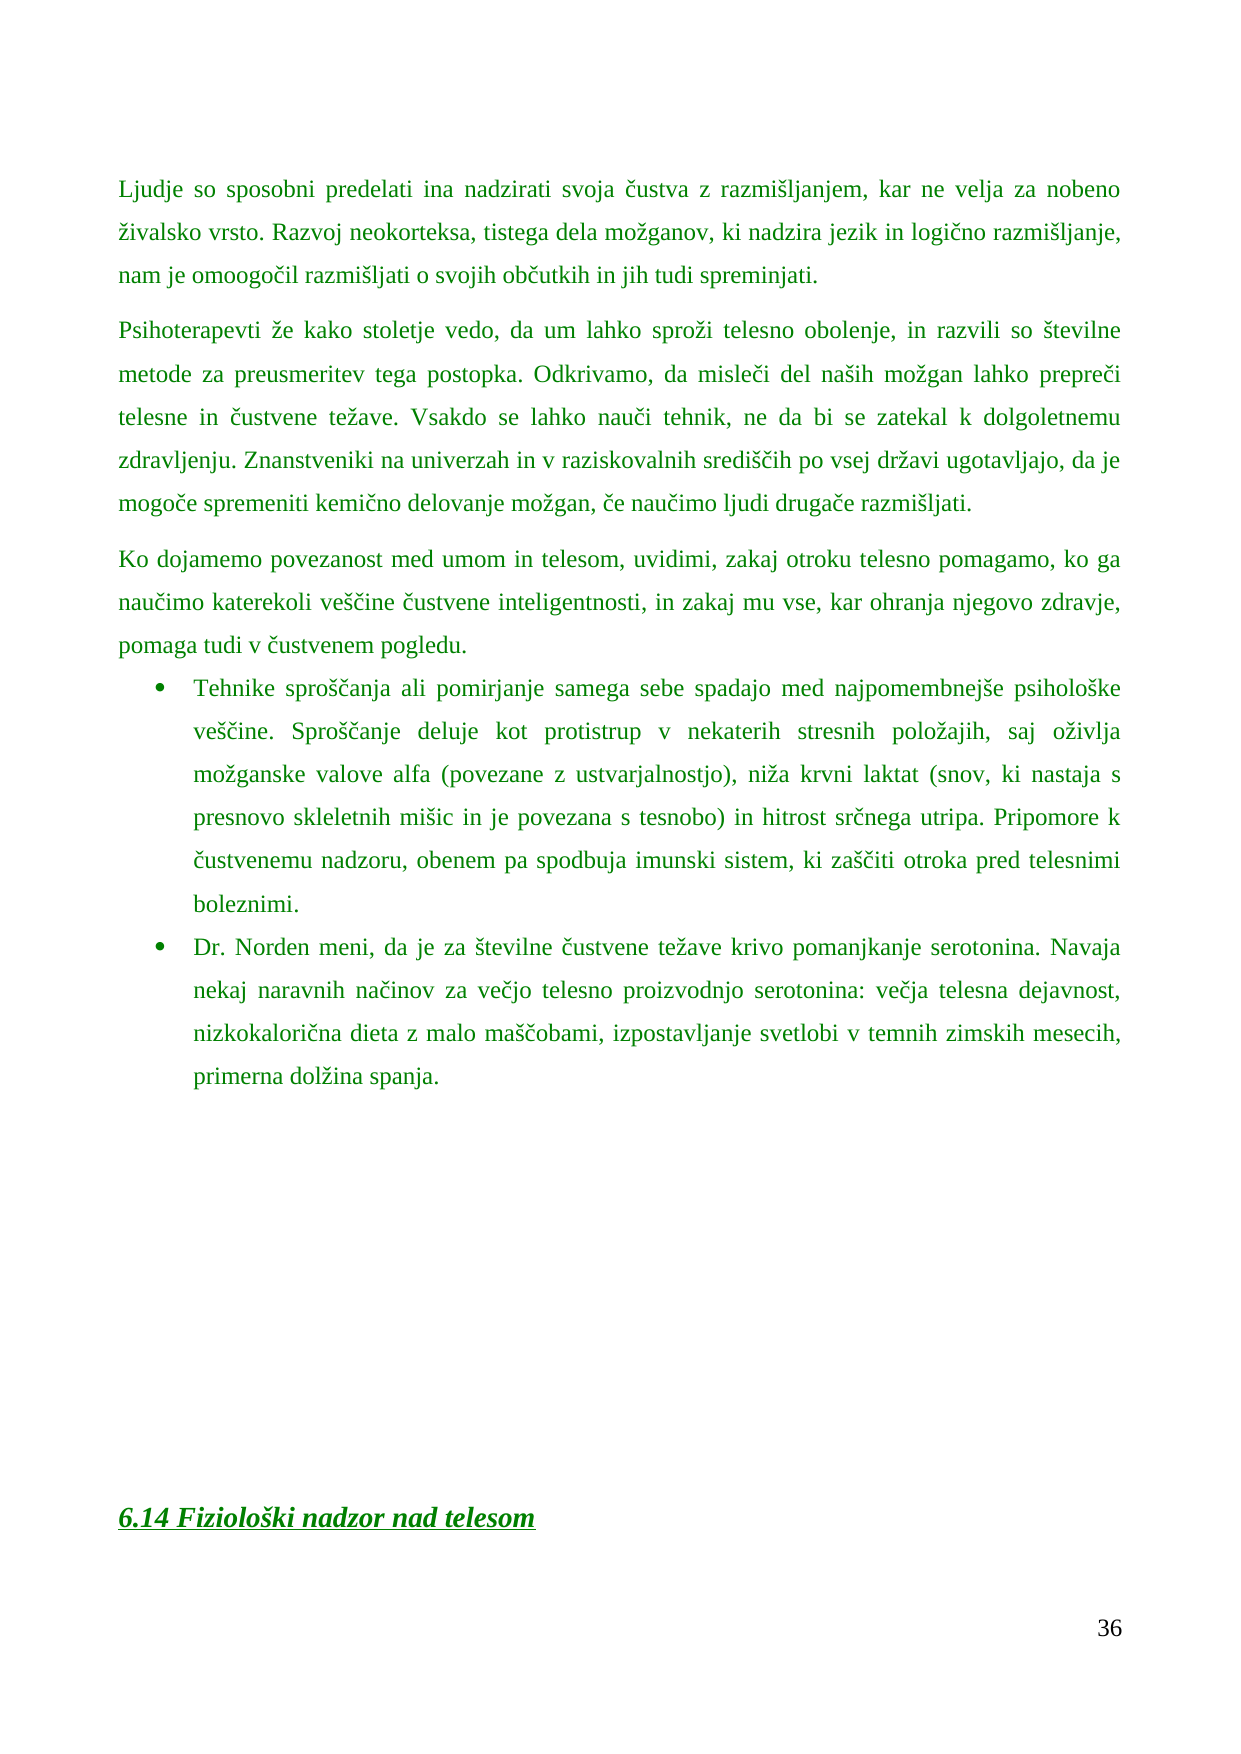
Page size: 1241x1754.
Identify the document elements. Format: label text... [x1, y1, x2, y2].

list Tehnike sproščanja ali pomirjanje samega sebe spadajo med najpomembnejše psihološke veščine. Sproščanje deluje kot protistrup v nekaterih stresnih položajih, saj oživlja možganske valove alfa (povezane z ustvarjalnostjo), niža krvni laktat (snov, ki nastaja s presnovo skleletnih mišic in je povezana s tesnobo) in hitrost srčnega utripa. Pripomore k čustvenemu nadzoru, obenem pa spodbuja imunski sistem, ki zaščiti otroka pred telesnimi boleznimi. [156, 673, 1122, 917]
text Ko dojamemo povezanost med umom in telesom, uvidimi, zakaj otroku telesno pomagamo, ko ga naučimo katerekoli veščine čustvene inteligentnosti, in zakaj mu vse, kar ohranja njegovo zdravje, pomaga tudi v čustvenem pogledu. [118, 544, 1122, 659]
text Ljudje so sposobni predelati ina nadzirati svoja čustva z razmišljanjem, kar ne velja za nobeno živalsko vrsto. Razvoj neokorteksa, tistega dela možganov, ki nadzira jezik in logično razmišljanje, nam je omoogočil razmišljati o svojih občutkih in jih tudi spreminjati. [118, 174, 1122, 289]
text 6.14 Fiziološki nadzor nad telesom [118, 1500, 1122, 1533]
text Psihoterapevti že kako stoletje vedo, da um lahko sproži telesno obolenje, in razvili so številne metode za preusmeritev tega postopka. Odkrivamo, da misleči del naših možgan lahko prepreči telesne in čustvene težave. Vsakdo se lahko nauči tehnik, ne da bi se zatekal k dolgoletnemu zdravljenju. Znanstveniki na univerzah in v raziskovalnih središčih po vsej državi ugotavljajo, da je mogoče spremeniti kemično delovanje možgan, če naučimo ljudi drugače razmišljati. [118, 316, 1122, 517]
list Dr. Norden meni, da je za številne čustvene težave krivo pomanjkanje serotonina. Navaja nekaj naravnih načinov za večjo telesno proizvodnjo serotonina: večja telesna dejavnost, nizkokalorična dieta z malo maščobami, izpostavljanje svetlobi v temnih zimskih mesecih, primerna dolžina spanja. [156, 932, 1122, 1090]
